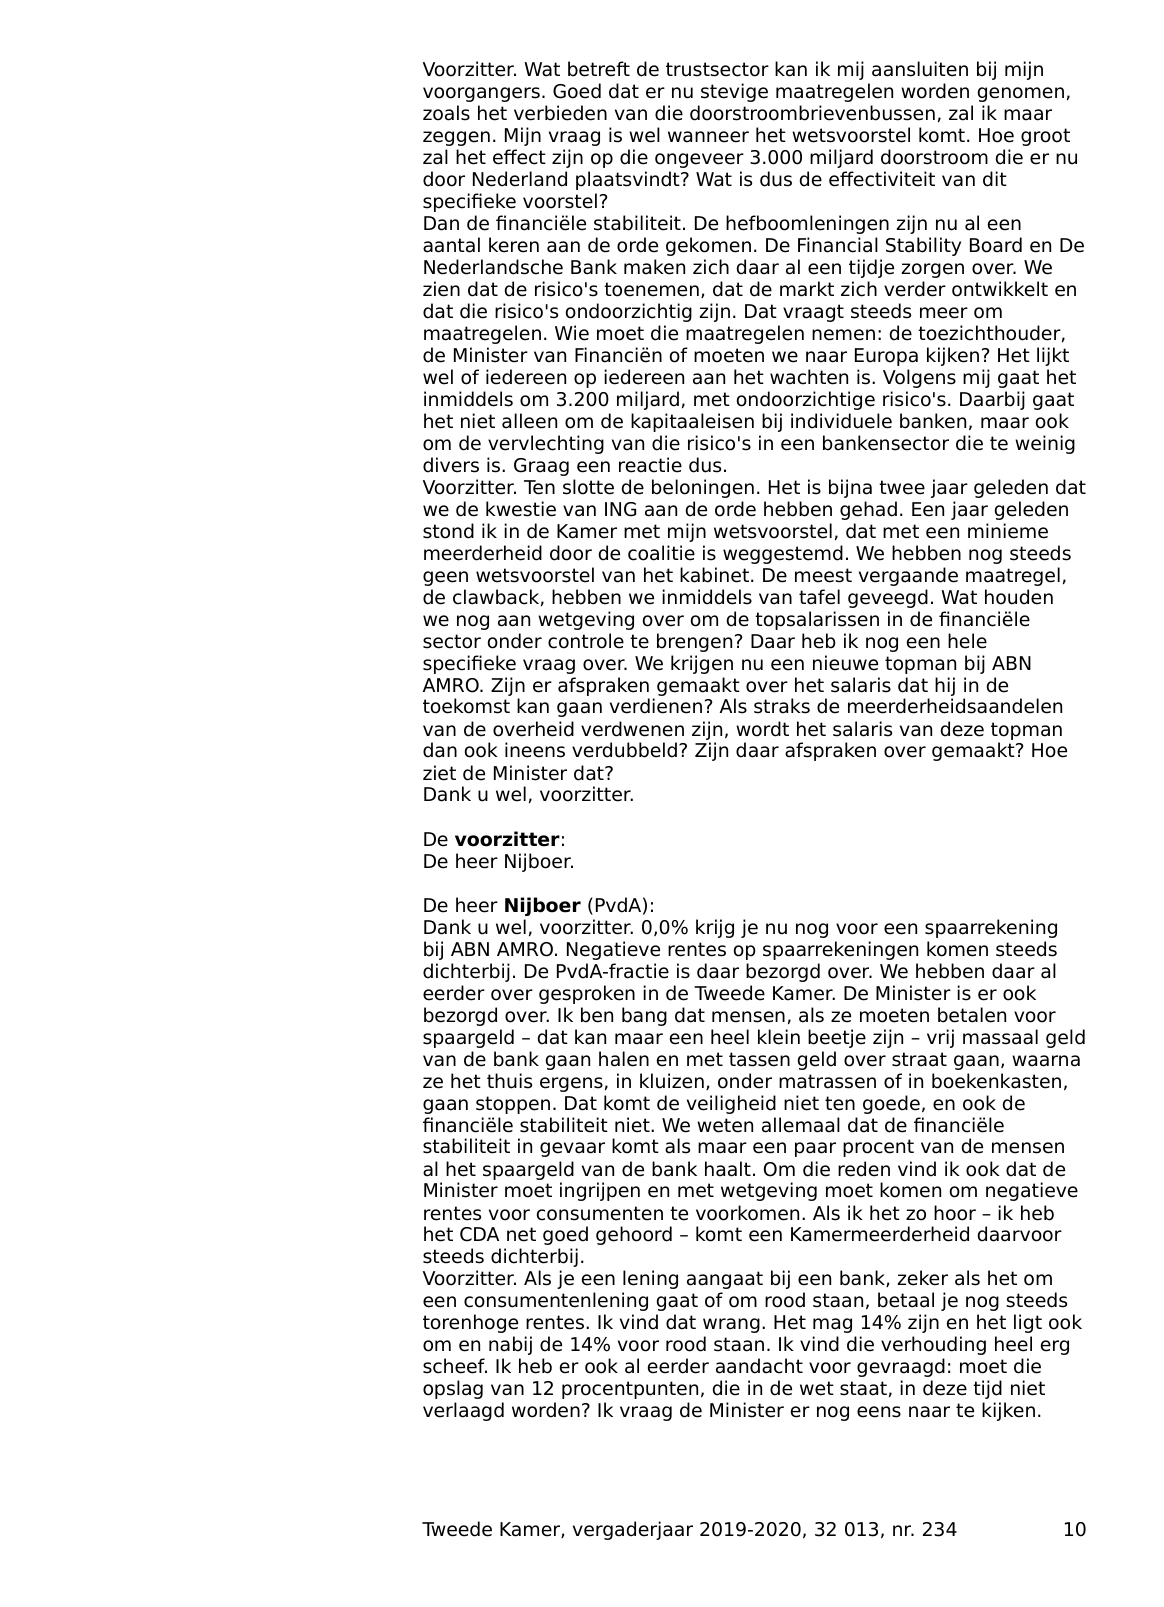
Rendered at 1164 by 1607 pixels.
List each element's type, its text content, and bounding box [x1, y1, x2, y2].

text Voorzitter. Wat betreft de trustsector kan ik mij aansluiten bij mijn voorgangers. Goed dat er nu stevige maatregelen worden genomen, zoals het verbieden van die doorstroombrievenbussen, zal ik maar zeggen. Mijn vraag is wel wanneer het wetsvoorstel komt. Hoe groot zal het effect zijn op die ongeveer 3.000 miljard doorstroom die er nu door Nederland plaatsvindt? Wat is dus de effectiviteit van dit specifieke voorstel? [422, 59, 1087, 213]
text Dan de financiële stabiliteit. De hefboomleningen zijn nu al een aantal keren aan de orde gekomen. De Financial Stability Board en De Nederlandsche Bank maken zich daar al een tijdje zorgen over. We zien dat de risico's toenemen, dat de markt zich verder ontwikkelt en dat die risico's ondoorzichtig zijn. Dat vraagt steeds meer om maatregelen. Wie moet die maatregelen nemen: de toezichthouder, de Minister van Financiën of moeten we naar Europa kijken? Het lijkt wel of iedereen op iedereen aan het wachten is. Volgens mij gaat het inmiddels om 3.200 miljard, met ondoorzichtige risico's. Daarbij gaat het niet alleen om de kapitaaleisen bij individuele banken, maar ook om de vervlechting van die risico's in een bankensector die te weinig divers is. Graag een reactie dus. [422, 213, 1087, 477]
text De heer Nijboer (PvdA): [422, 895, 1087, 917]
text Dank u wel, voorzitter. 0,0% krijg je nu nog voor een spaarrekening bij ABN AMRO. Negatieve rentes op spaarrekeningen komen steeds dichterbij. De PvdA-fractie is daar bezorgd over. We hebben daar al eerder over gesproken in de Tweede Kamer. De Minister is er ook bezorgd over. Ik ben bang dat mensen, als ze moeten betalen voor spaargeld – dat kan maar een heel klein beetje zijn – vrij massaal geld van de bank gaan halen en met tassen geld over straat gaan, waarna ze het thuis ergens, in kluizen, onder matrassen of in boekenkasten, gaan stoppen. Dat komt de veiligheid niet ten goede, en ook de financiële stabiliteit niet. We weten allemaal dat de financiële stabiliteit in gevaar komt als maar een paar procent van de mensen al het spaargeld van de bank haalt. Om die reden vind ik ook dat de Minister moet ingrijpen en met wetgeving moet komen om negatieve rentes voor consumenten te voorkomen. Als ik het zo hoor – ik heb het CDA net goed gehoord – komt een Kamermeerderheid daarvoor steeds dichterbij. [422, 917, 1087, 1268]
text De heer Nijboer. [422, 851, 1087, 872]
text De voorzitter: [422, 828, 1087, 851]
text Voorzitter. Ten slotte de beloningen. Het is bijna twee jaar geleden dat we de kwestie van ING aan de orde hebben gehad. Een jaar geleden stond ik in de Kamer met mijn wetsvoorstel, dat met een minieme meerderheid door de coalitie is weggestemd. We hebben nog steeds geen wetsvoorstel van het kabinet. De meest vergaande maatregel, de clawback, hebben we inmiddels van tafel geveegd. Wat houden we nog aan wetgeving over om de topsalarissen in de financiële sector onder controle te brengen? Daar heb ik nog een hele specifieke vraag over. We krijgen nu een nieuwe topman bij ABN AMRO. Zijn er afspraken gemaakt over het salaris dat hij in de toekomst kan gaan verdienen? Als straks de meerderheidsaandelen van de overheid verdwenen zijn, wordt het salaris van deze topman dan ook ineens verdubbeld? Zijn daar afspraken over gemaakt? Hoe ziet de Minister dat? [422, 477, 1087, 784]
text Dank u wel, voorzitter. [422, 784, 1087, 806]
text Voorzitter. Als je een lening aangaat bij een bank, zeker als het om een consumentenlening gaat of om rood staan, betaal je nog steeds torenhoge rentes. Ik vind dat wrang. Het mag 14% zijn en het ligt ook om en nabij de 14% voor rood staan. Ik vind die verhouding heel erg scheef. Ik heb er ook al eerder aandacht voor gevraagd: moet die opslag van 12 procentpunten, die in de wet staat, in deze tijd niet verlaagd worden? Ik vraag de Minister er nog eens naar te kijken. [422, 1268, 1087, 1422]
